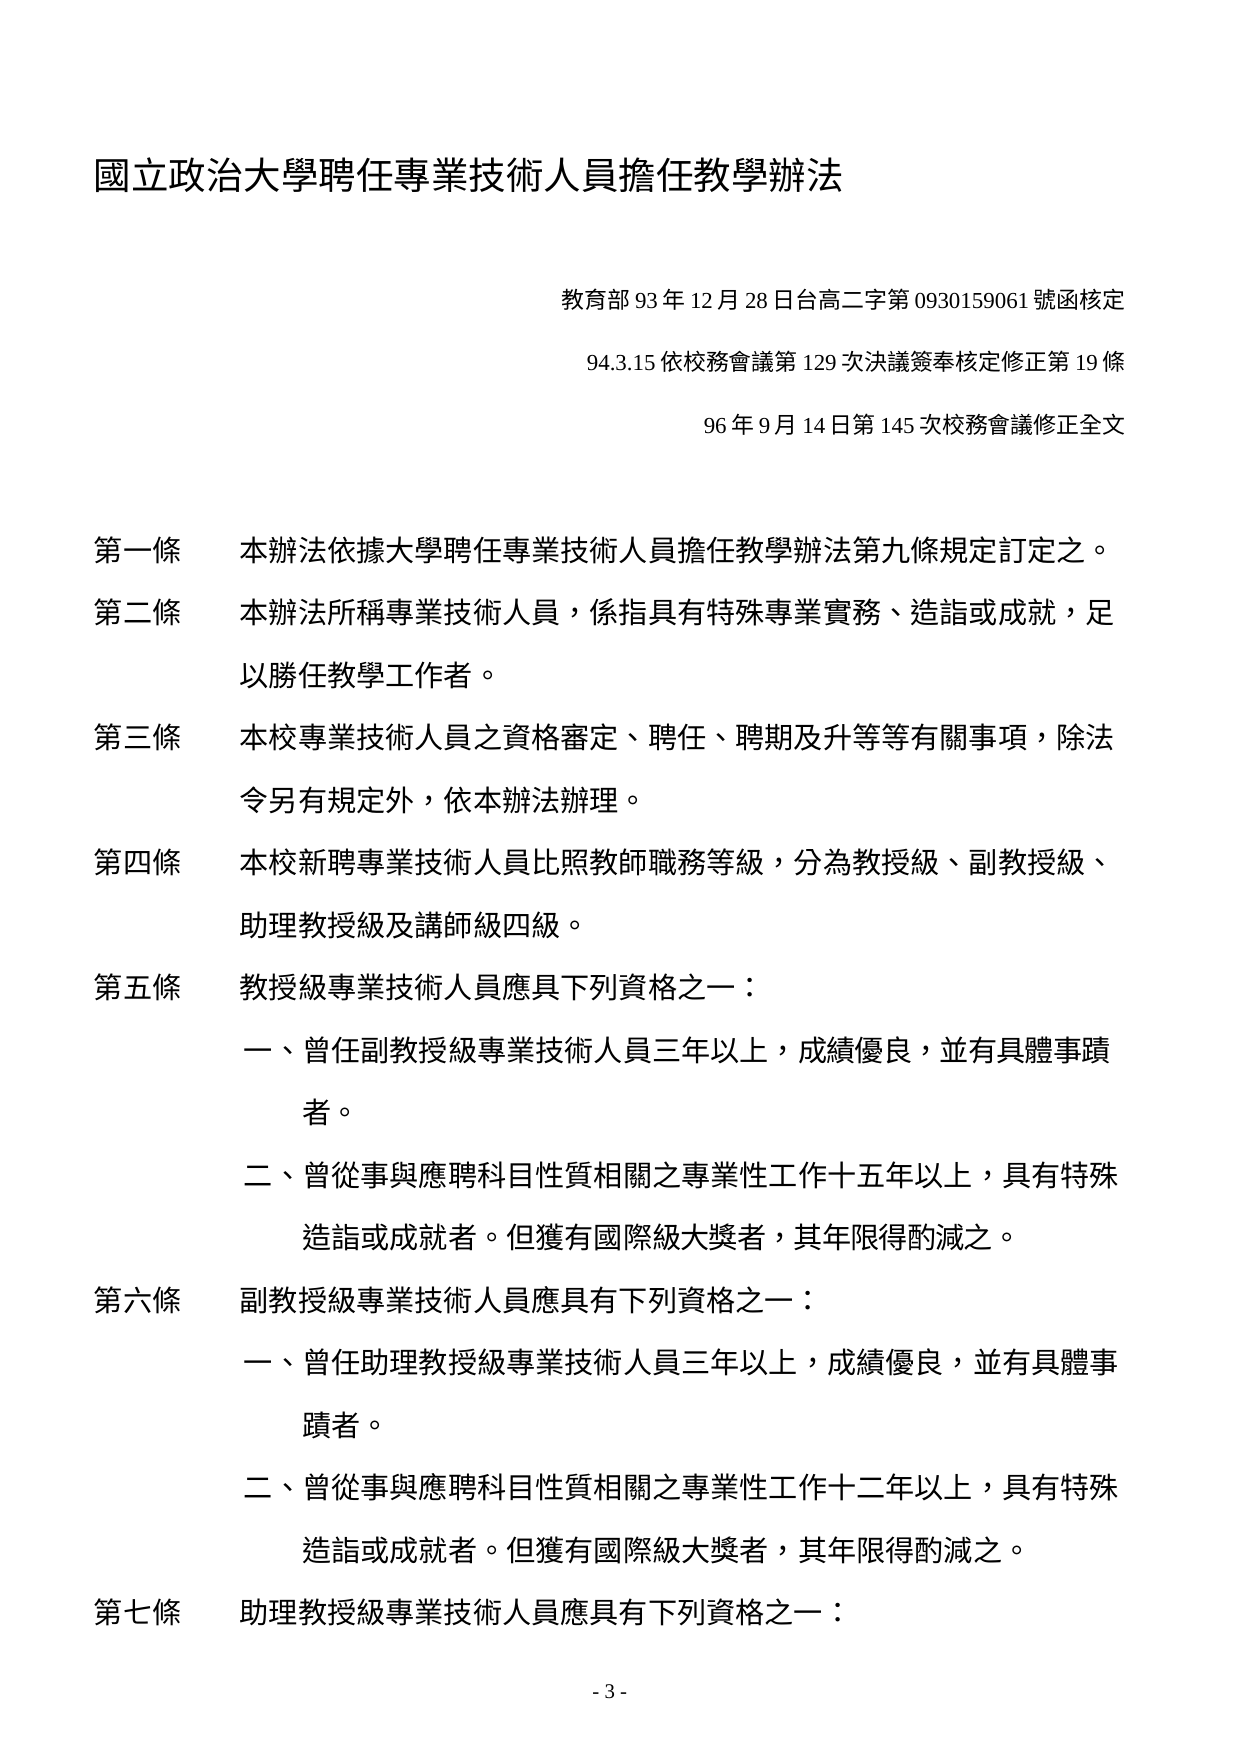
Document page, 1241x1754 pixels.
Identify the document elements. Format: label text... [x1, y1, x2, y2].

text 一、曾任助理教授級專業技術人員三年以上，成績優良，並有具體事蹟者。 [244, 1319, 1125, 1444]
text 第二條 本辦法所稱專業技術人員，係指具有特殊專業實務、造詣或成就，足以勝任教學工作者。 [94, 569, 1125, 694]
text 第一條 本辦法依據大學聘任專業技術人員擔任教學辦法第九條規定訂定之。 [94, 507, 1125, 569]
text 96年9月14日第145次校務會議修正全文 [426, 382, 1125, 444]
text 第三條 本校專業技術人員之資格審定、聘任、聘期及升等等有關事項，除法令另有規定外，依本辦法辦理。 [94, 694, 1125, 819]
text 第七條 助理教授級專業技術人員應具有下列資格之一： [94, 1569, 1125, 1632]
text 二、曾從事與應聘科目性質相關之專業性工作十五年以上，具有特殊造詣或成就者。但獲有國際級大獎者，其年限得酌減之。 [244, 1132, 1125, 1257]
text 第四條 本校新聘專業技術人員比照教師職務等級，分為教授級、副教授級、助理教授級及講師級四級。 [94, 819, 1125, 944]
text 二、曾從事與應聘科目性質相關之專業性工作十二年以上，具有特殊造詣或成就者。但獲有國際級大獎者，其年限得酌減之。 [244, 1444, 1125, 1569]
text 第六條 副教授級專業技術人員應具有下列資格之一： [94, 1257, 1125, 1319]
text 第五條 教授級專業技術人員應具下列資格之一： [94, 944, 1125, 1007]
text 一、曾任副教授級專業技術人員三年以上，成績優良，並有具體事蹟者。 [244, 1007, 1125, 1132]
text 國立政治大學聘任專業技術人員擔任教學辦法 [94, 132, 1208, 194]
text 教育部93年12月28日台高二字第0930159061號函核定 94.3.15依校務會議第129次決議簽奉核定修正第19條 [426, 257, 1125, 382]
